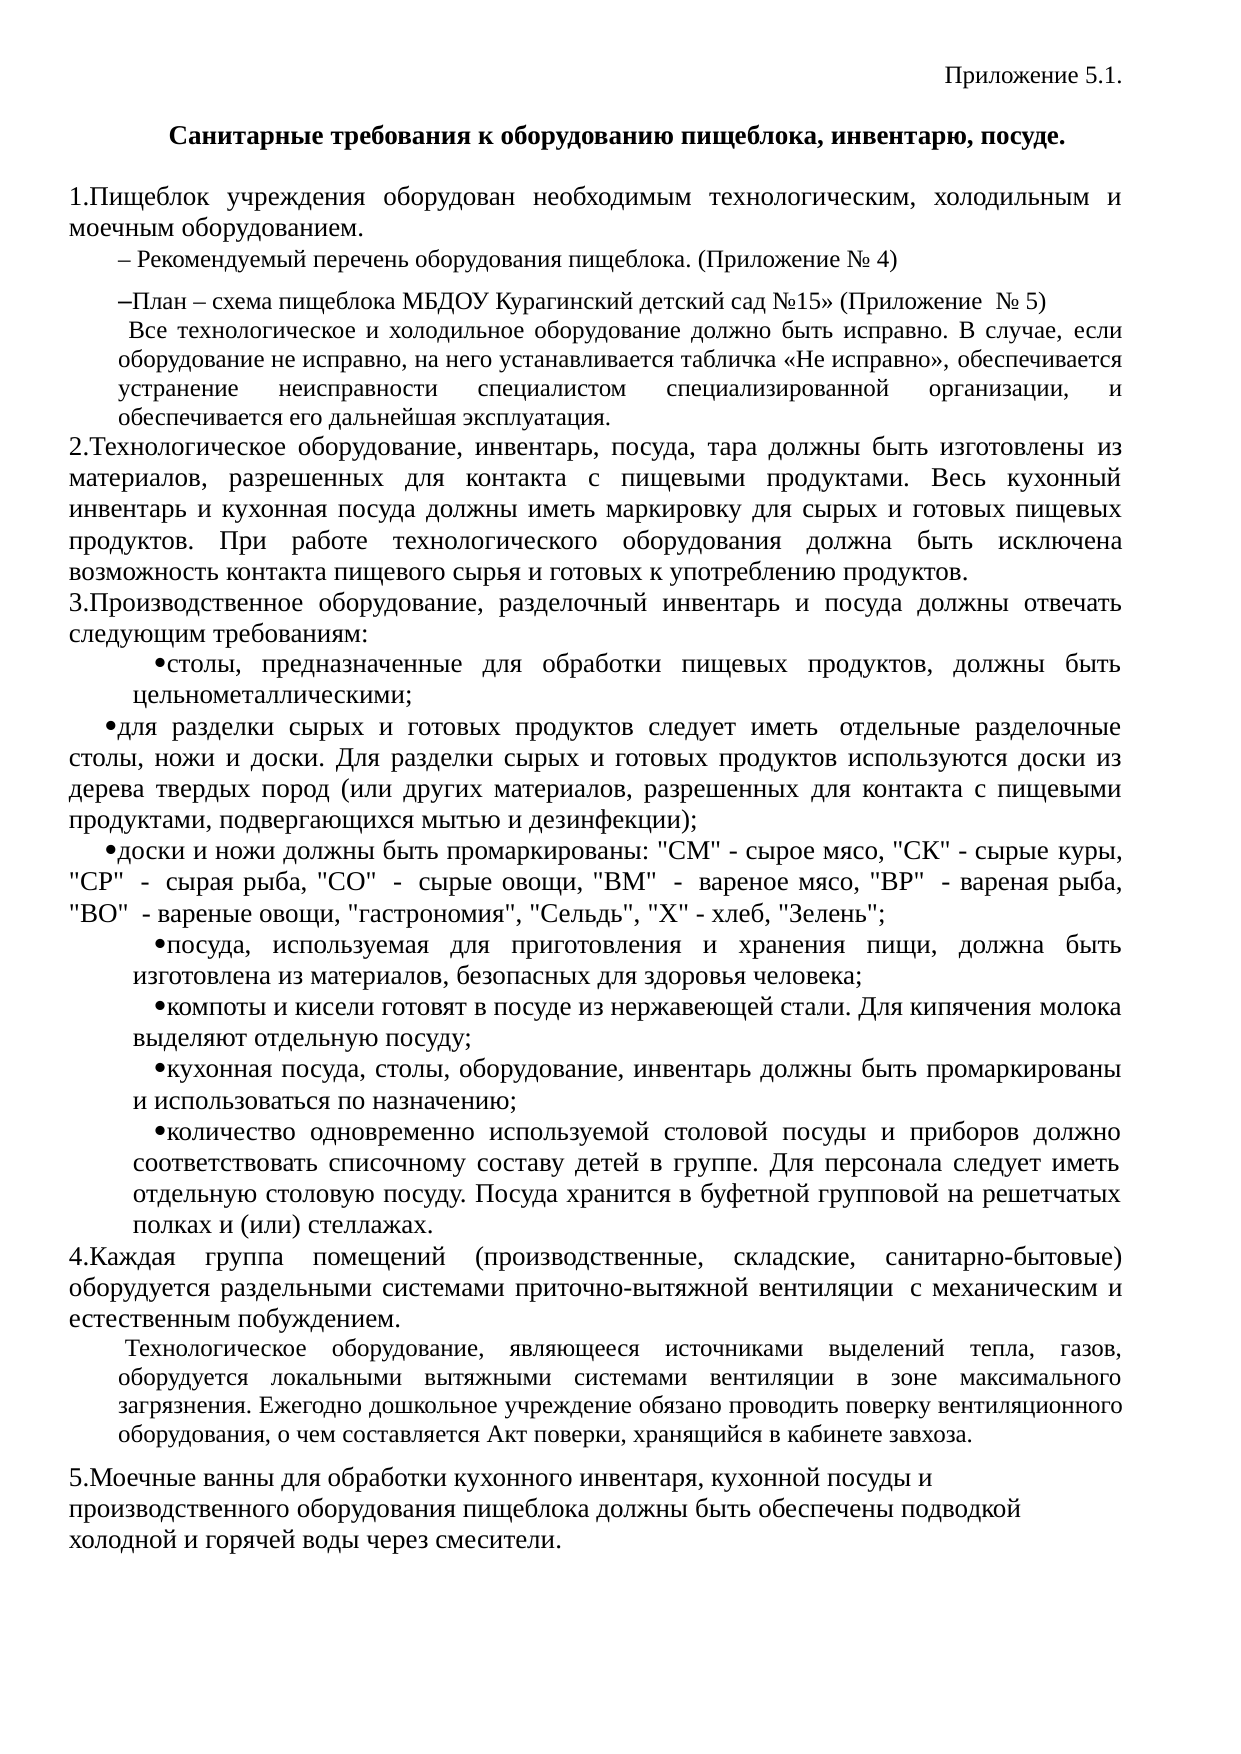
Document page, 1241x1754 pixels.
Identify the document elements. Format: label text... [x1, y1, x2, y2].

text Приложение 5.1. [69, 60, 1122, 89]
list кухонная посуда, столы, оборудование, инвентарь должны быть промаркированы и использоваться по назначению; [133, 1053, 1122, 1115]
list столы, предназначенные для обработки пищевых продуктов, должны быть цельнометаллическими; [133, 649, 1121, 709]
list посуда, используемая для приготовления и хранения пищи, должна быть изготовлена из материалов, безопасных для здоровья человека; [133, 928, 1122, 990]
list доски и ножи должны быть промаркированы: "СМ" - сырое мясо, "СК" - сырые куры, "СР" - сырая рыба, "СО" - сырые овощи, "ВМ" - вареное мясо, "ВР" - вареная рыба, "ВО" - вареные овощи, "гастрономия", "Сельдь", "Х" - хлеб, "Зелень"; [69, 834, 1123, 928]
text Все технологическое и холодильное оборудование должно быть исправно. В случае, если оборудование не исправно, на него устанавливается табличка «Не исправно», обеспечивается устранение неисправности специалистом специализированной организации, и обеспечивается его дальнейшая эксплуатация. [118, 315, 1122, 430]
list План – схема пищеблока МБДОУ Курагинский детский сад №15» (Приложение № 5) [118, 286, 1122, 315]
subtitle Санитарные требования к оборудованию пищеблока, инвентарю, посуде. [168, 119, 1165, 150]
list Каждая группа помещений (производственные, складские, санитарно-бытовые) оборудуется раздельными системами приточно-вытяжной вентиляции с механическим и естественным побуждением. [69, 1240, 1122, 1333]
text Технологическое оборудование, являющееся источниками выделений тепла, газов, оборудуется локальными вытяжными системами вентиляции в зоне максимального загрязнения. Ежегодно дошкольное учреждение обязано проводить поверку вентиляционного оборудования, о чем составляется Акт поверки, хранящийся в кабинете завхоза. [118, 1333, 1123, 1448]
list компоты и кисели готовят в посуде из нержавеющей стали. Для кипячения молока выделяют отдельную посуду; [133, 990, 1121, 1053]
list для разделки сырых и готовых продуктов следует иметь отдельные разделочные столы, ножи и доски. Для разделки сырых и готовых продуктов используются доски из дерева твердых пород (или других материалов, разрешенных для контакта с пищевыми продуктами, подвергающихся мытью и дезинфекции); [69, 709, 1122, 834]
text – Рекомендуемый перечень оборудования пищеблока. (Приложение № 4) [118, 243, 1165, 274]
list Пищеблок учреждения оборудован необходимым технологическим, холодильным и моечным оборудованием. [69, 180, 1123, 243]
list Производственное оборудование, разделочный инвентарь и посуда должны отвечать следующим требованиям: [69, 586, 1122, 648]
list количество одновременно используемой столовой посуды и приборов должно соответствовать списочному составу детей в группе. Для персонала следует иметь отдельную столовую посуду. Посуда хранится в буфетной групповой на решетчатых полках и (или) стеллажах. [133, 1115, 1122, 1240]
list Технологическое оборудование, инвентарь, посуда, тара должны быть изготовлены из материалов, разрешенных для контакта с пищевыми продуктами. Весь кухонный инвентарь и кухонная посуда должны иметь маркировку для сырых и готовых пищевых продуктов. При работе технологического оборудования должна быть исключена возможность контакта пищевого сырья и готовых к употреблению продуктов. [69, 430, 1122, 586]
list Моечные ванны для обработки кухонного инвентаря, кухонной посуды и производственного оборудования пищеблока должны быть обеспечены подводкой холодной и горячей воды через смесители. [69, 1461, 1121, 1554]
